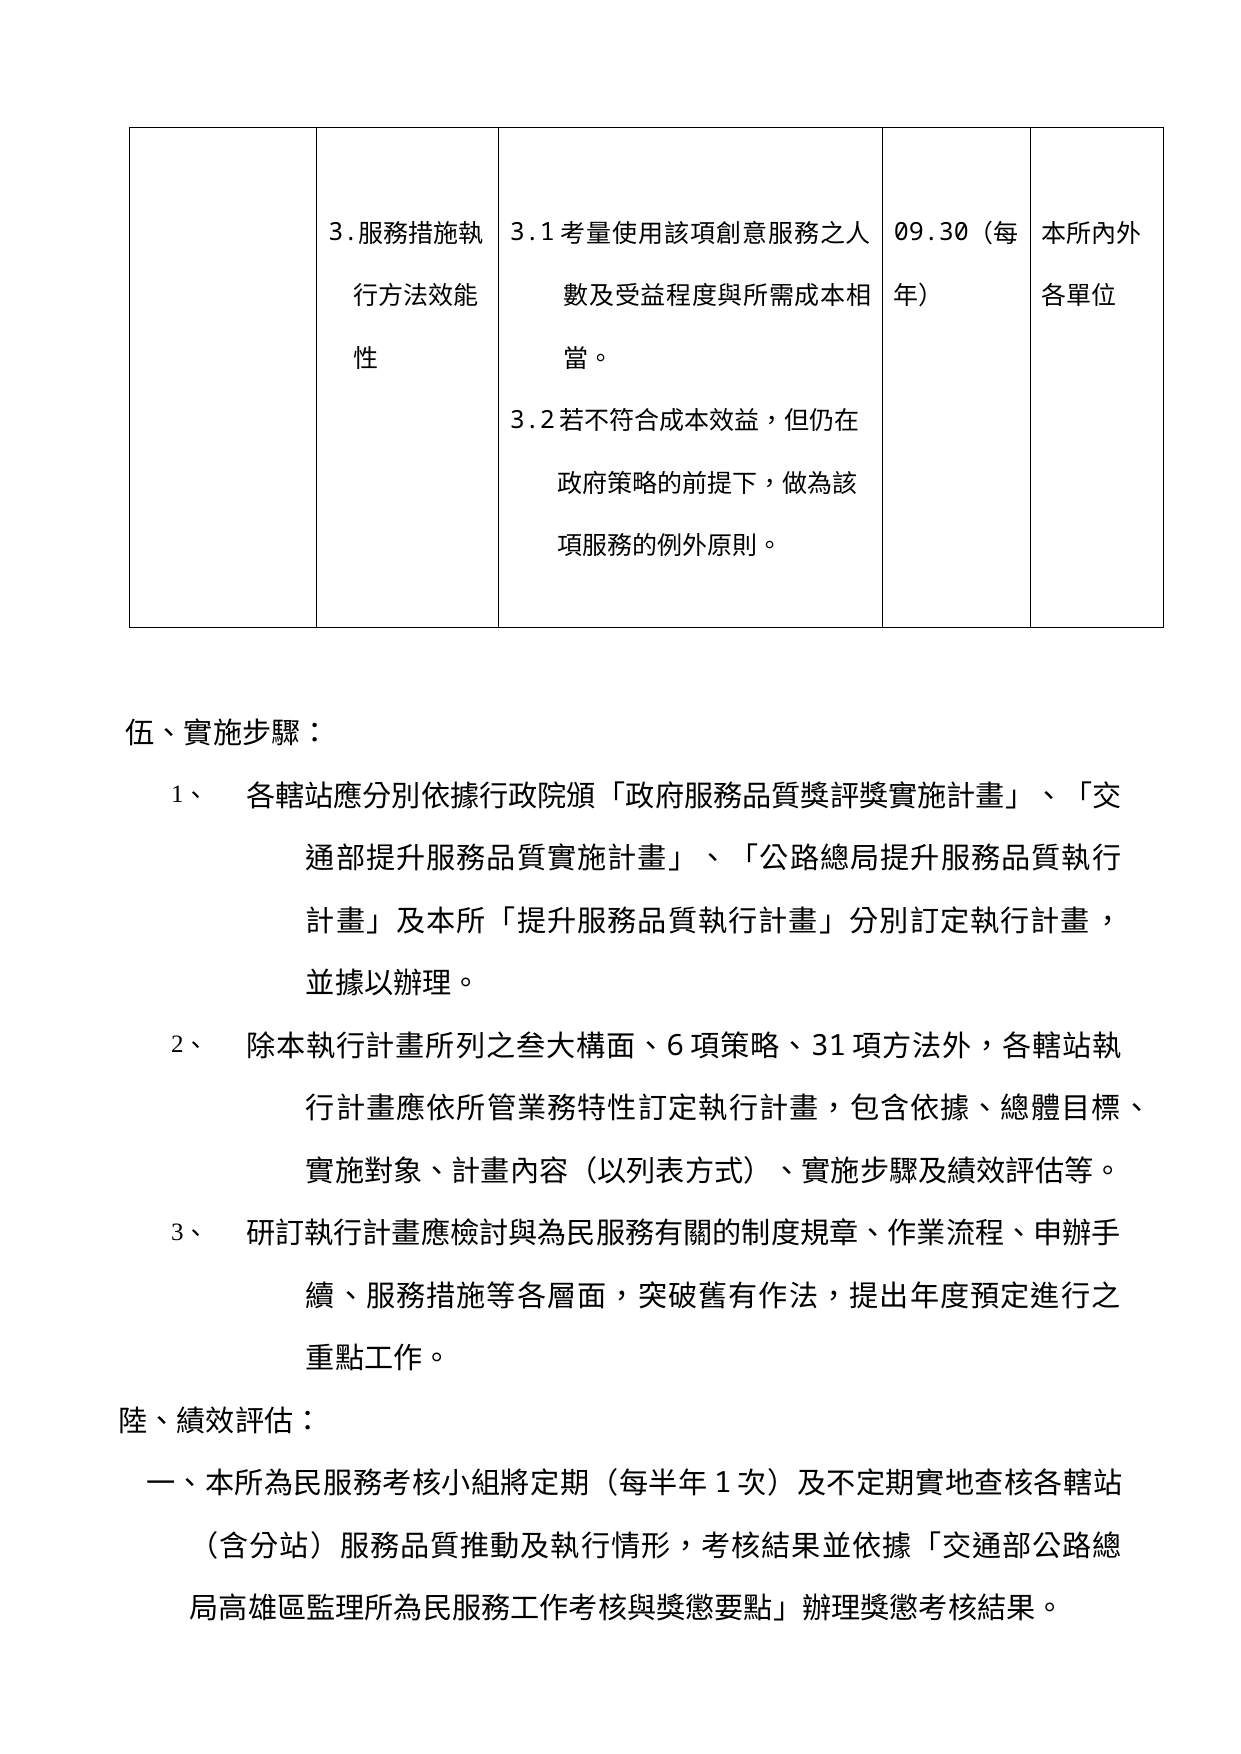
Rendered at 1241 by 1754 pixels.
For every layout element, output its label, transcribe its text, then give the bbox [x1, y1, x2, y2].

table_cell 09.30（每年） [883, 128, 1030, 627]
list 除本執行計畫所列之叁大構面、6項策略、31項方法外，各轄站執行計畫應依所管業務特性訂定執行計畫，包含依據、總體目標、實施對象、計畫內容（以列表方式）、實施步驟及績效評估等。 [171, 1002, 1122, 1189]
table_cell 本所內外各單位 [1031, 128, 1163, 627]
list 研訂執行計畫應檢討與為民服務有關的制度規章、作業流程、申辦手續、服務措施等各層面，突破舊有作法，提出年度預定進行之重點工作。 [171, 1189, 1122, 1377]
table_cell 3.1考量使用該項創意服務之人數及受益程度與所需成本相當。 3.2若不符合成本效益，但仍在政府策略的前提下，做為該項服務的例外原則。 [499, 128, 882, 627]
table_cell [130, 128, 316, 627]
text 伍、實施步驟： [118, 689, 1122, 752]
list 各轄站應分別依據行政院頒「政府服務品質獎評獎實施計畫」、「交通部提升服務品質實施計畫」、「公路總局提升服務品質執行計畫」及本所「提升服務品質執行計畫」分別訂定執行計畫，並據以辦理。 [171, 752, 1122, 1002]
text 一、本所為民服務考核小組將定期（每半年1次）及不定期實地查核各轄站（含分站）服務品質推動及執行情形，考核結果並依據「交通部公路總局高雄區監理所為民服務工作考核與獎懲要點」辦理獎懲考核結果。 [146, 1439, 1122, 1627]
table_cell 3.服務措施執 行方法效能性 [317, 128, 498, 627]
text 陸、績效評估： [118, 1377, 1122, 1439]
